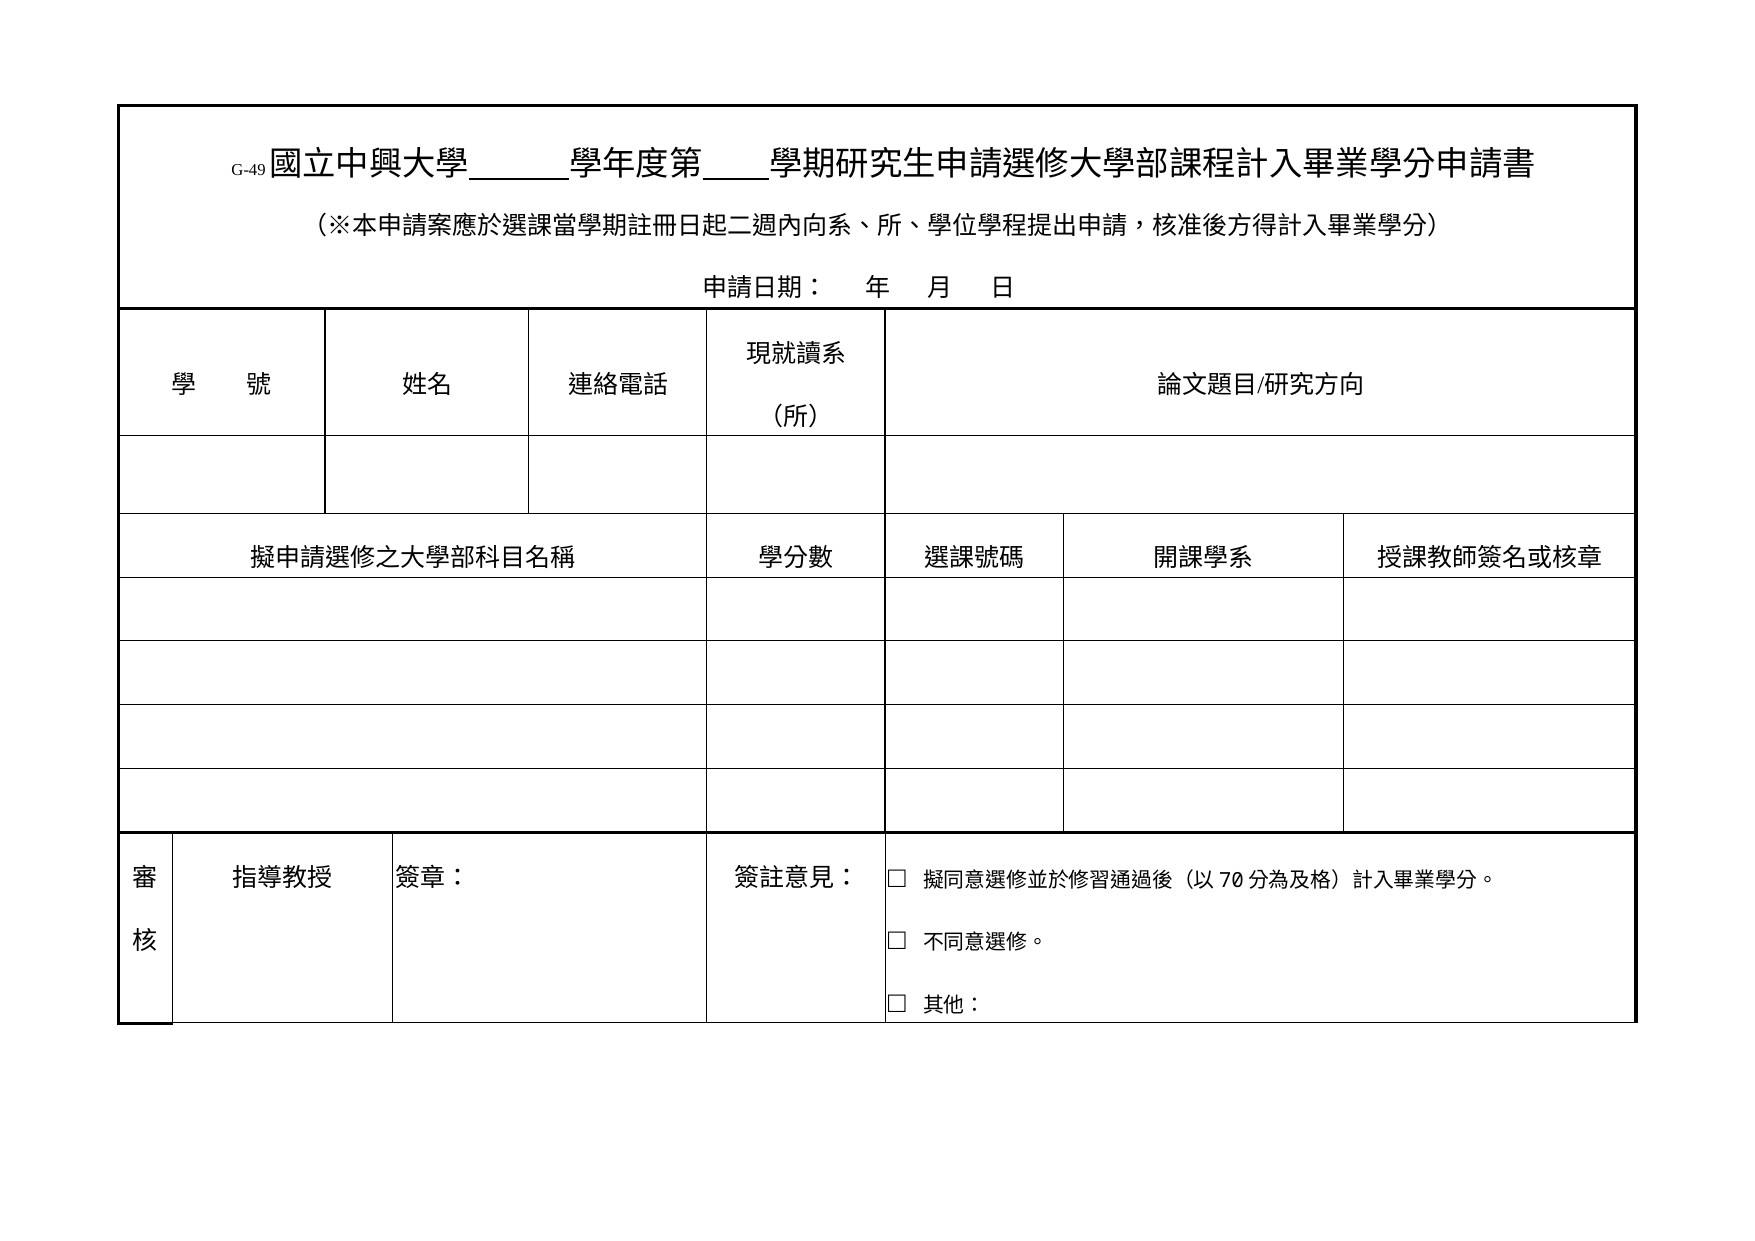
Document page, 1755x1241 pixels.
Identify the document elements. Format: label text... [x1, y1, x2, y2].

table_cell 現就讀系（所） [707, 310, 884, 435]
table_cell 連絡電話 [529, 310, 706, 435]
table_cell [1344, 705, 1634, 767]
table_cell [707, 641, 884, 704]
table_cell 姓名 [326, 310, 528, 435]
table_cell [707, 578, 884, 640]
table_cell [120, 705, 706, 767]
table_cell [120, 436, 324, 513]
table_cell 授課教師簽名或核章 [1344, 514, 1634, 577]
table_cell 學 號 [120, 310, 324, 435]
table_cell 論文題目/研究方向 [886, 310, 1634, 435]
table_cell [1344, 641, 1634, 704]
table_cell 選課號碼 [886, 514, 1063, 577]
table_cell [707, 769, 884, 831]
table_cell [707, 705, 884, 767]
table_cell [886, 769, 1063, 831]
table_cell [886, 436, 1634, 513]
table_cell [1064, 641, 1343, 704]
table_cell [886, 705, 1063, 767]
table_cell [326, 436, 528, 513]
table_cell 擬申請選修之大學部科目名稱 [120, 514, 706, 577]
table_cell 指導教授 [173, 834, 392, 1022]
table_cell [120, 769, 706, 831]
table_cell 開課學系 [1064, 514, 1343, 577]
table_cell [1344, 578, 1634, 640]
table_cell 簽註意見： [707, 834, 885, 1022]
table_cell [120, 641, 706, 704]
table_cell 簽章： [393, 834, 706, 1022]
table_header G-49國立中興大學 學年度第 學期研究生申請選修大學部課程計入畢業學分申請書 （※本申請案應於選課當學期註冊日起二週內向系、所、學位學程提出申請，核准後方得計入畢業學分） 申請日期： 年 月 日 [120, 107, 1634, 307]
table_cell [529, 436, 706, 513]
table_cell [707, 436, 884, 513]
table_cell [1064, 769, 1343, 831]
table_cell [1064, 578, 1343, 640]
table_cell [1344, 769, 1634, 831]
table_cell □ 擬同意選修並於修習通過後（以70分為及格）計入畢業學分。 □ 不同意選修。 □ 其他： [886, 834, 1634, 1022]
table_cell 審 核 [120, 834, 172, 1022]
table_cell 學分數 [707, 514, 884, 577]
table_cell [886, 578, 1063, 640]
table_cell [886, 641, 1063, 704]
table_cell [120, 578, 706, 640]
table_cell [1064, 705, 1343, 767]
